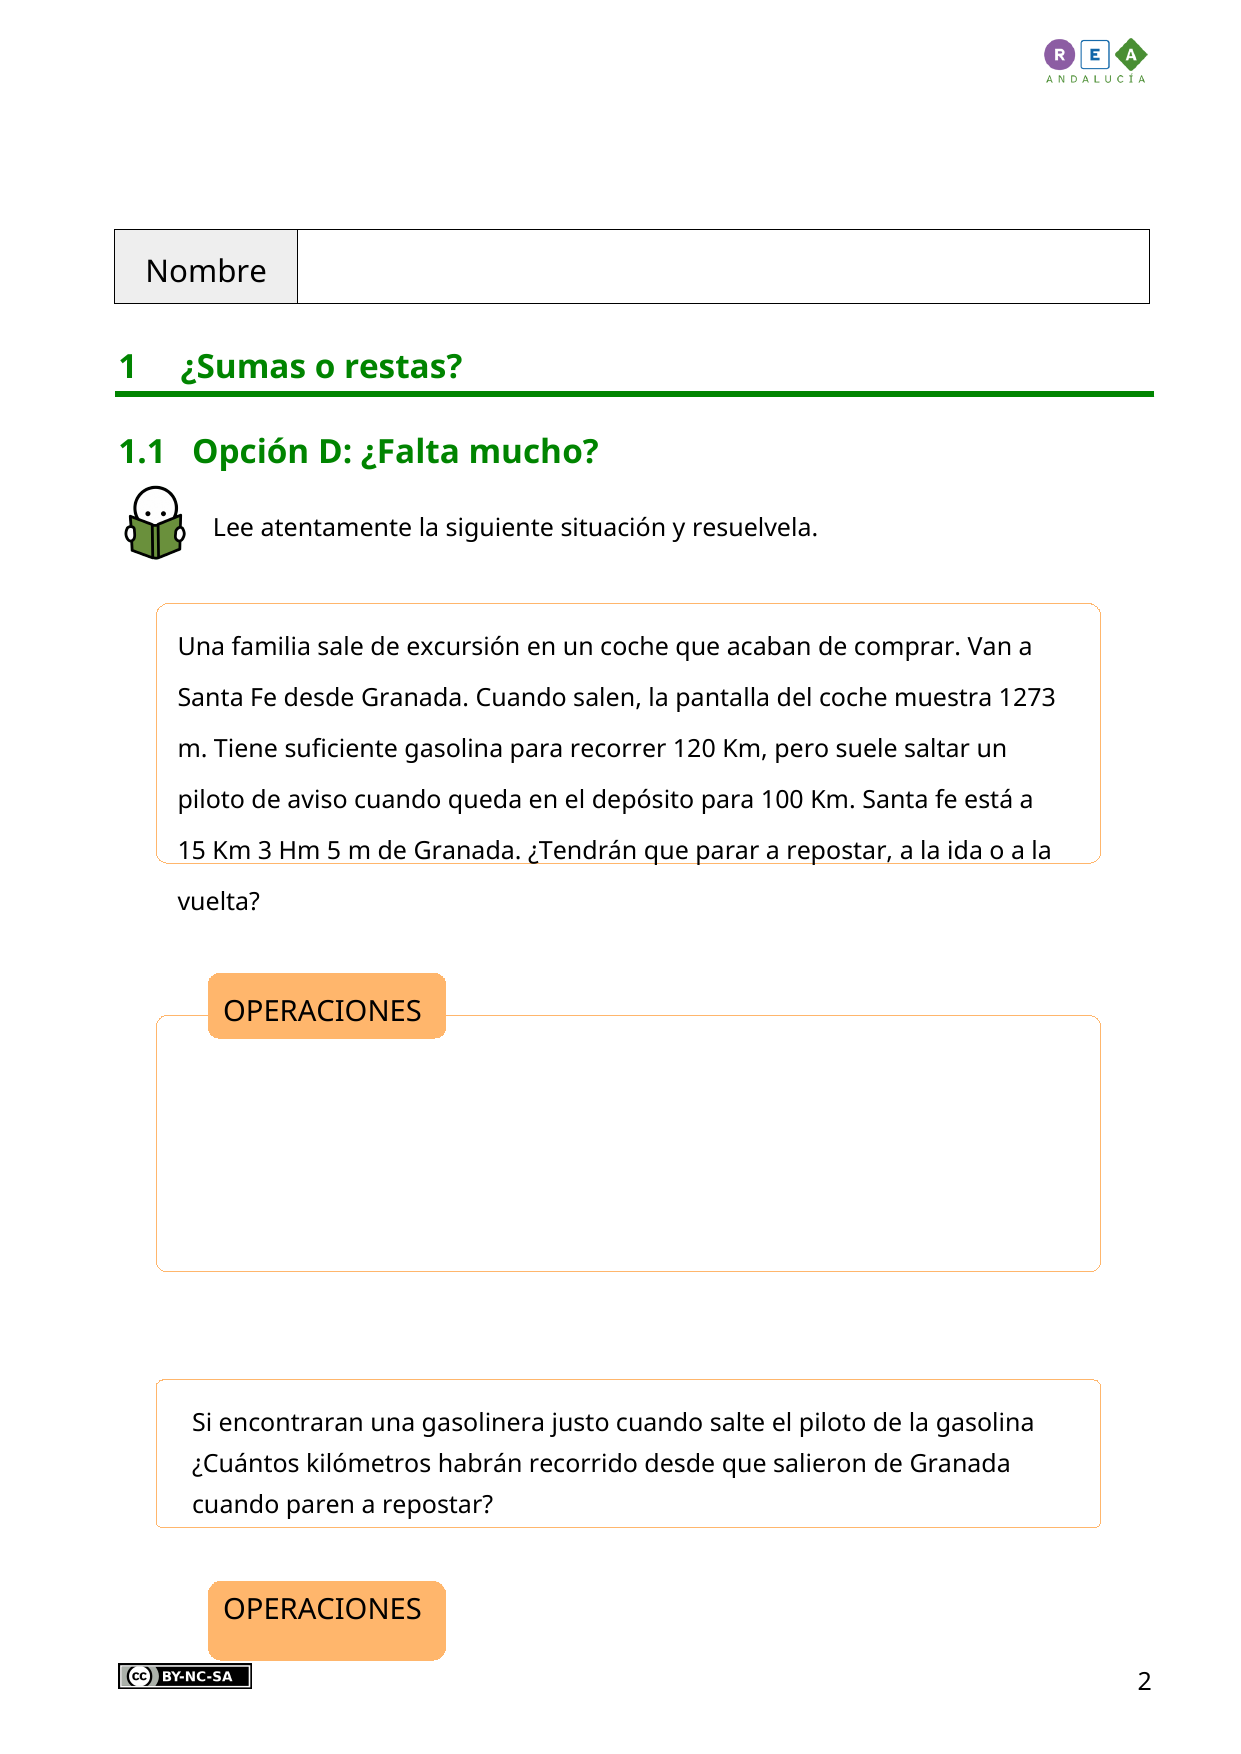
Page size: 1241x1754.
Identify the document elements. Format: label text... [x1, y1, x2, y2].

picture [118, 1663, 536, 1698]
picture [116, 483, 194, 561]
list Si encontraran una gasolinera justo cuando salte el piloto de la gasolina ¿Cuántos kilómetros habrán recorrido desde que salieron de Granada cuando paren a repostar? [162, 1405, 1069, 1520]
text Lee atentamente la siguiente situación y resuelvela. [213, 510, 1152, 544]
picture [1039, 33, 1152, 88]
text Una familia sale de excursión en un coche que acaban de comprar. Van a Santa Fe desde Granada. Cuando salen, la pantalla del coche muestra 1273 m. Tiene suficiente gasolina para recorrer 120 Km, pero suele saltar un piloto de aviso cuando queda en el depósito para 100 Km. Santa fe está a 15 Km 3 Hm 5 m de Granada. ¿Tendrán que parar a repostar, a la ida o a la vuelta? [177, 628, 1057, 918]
subtitle 1 ¿Sumas o restas? [115, 340, 1154, 391]
subtitle Opción D: ¿Falta mucho? [118, 428, 1152, 473]
